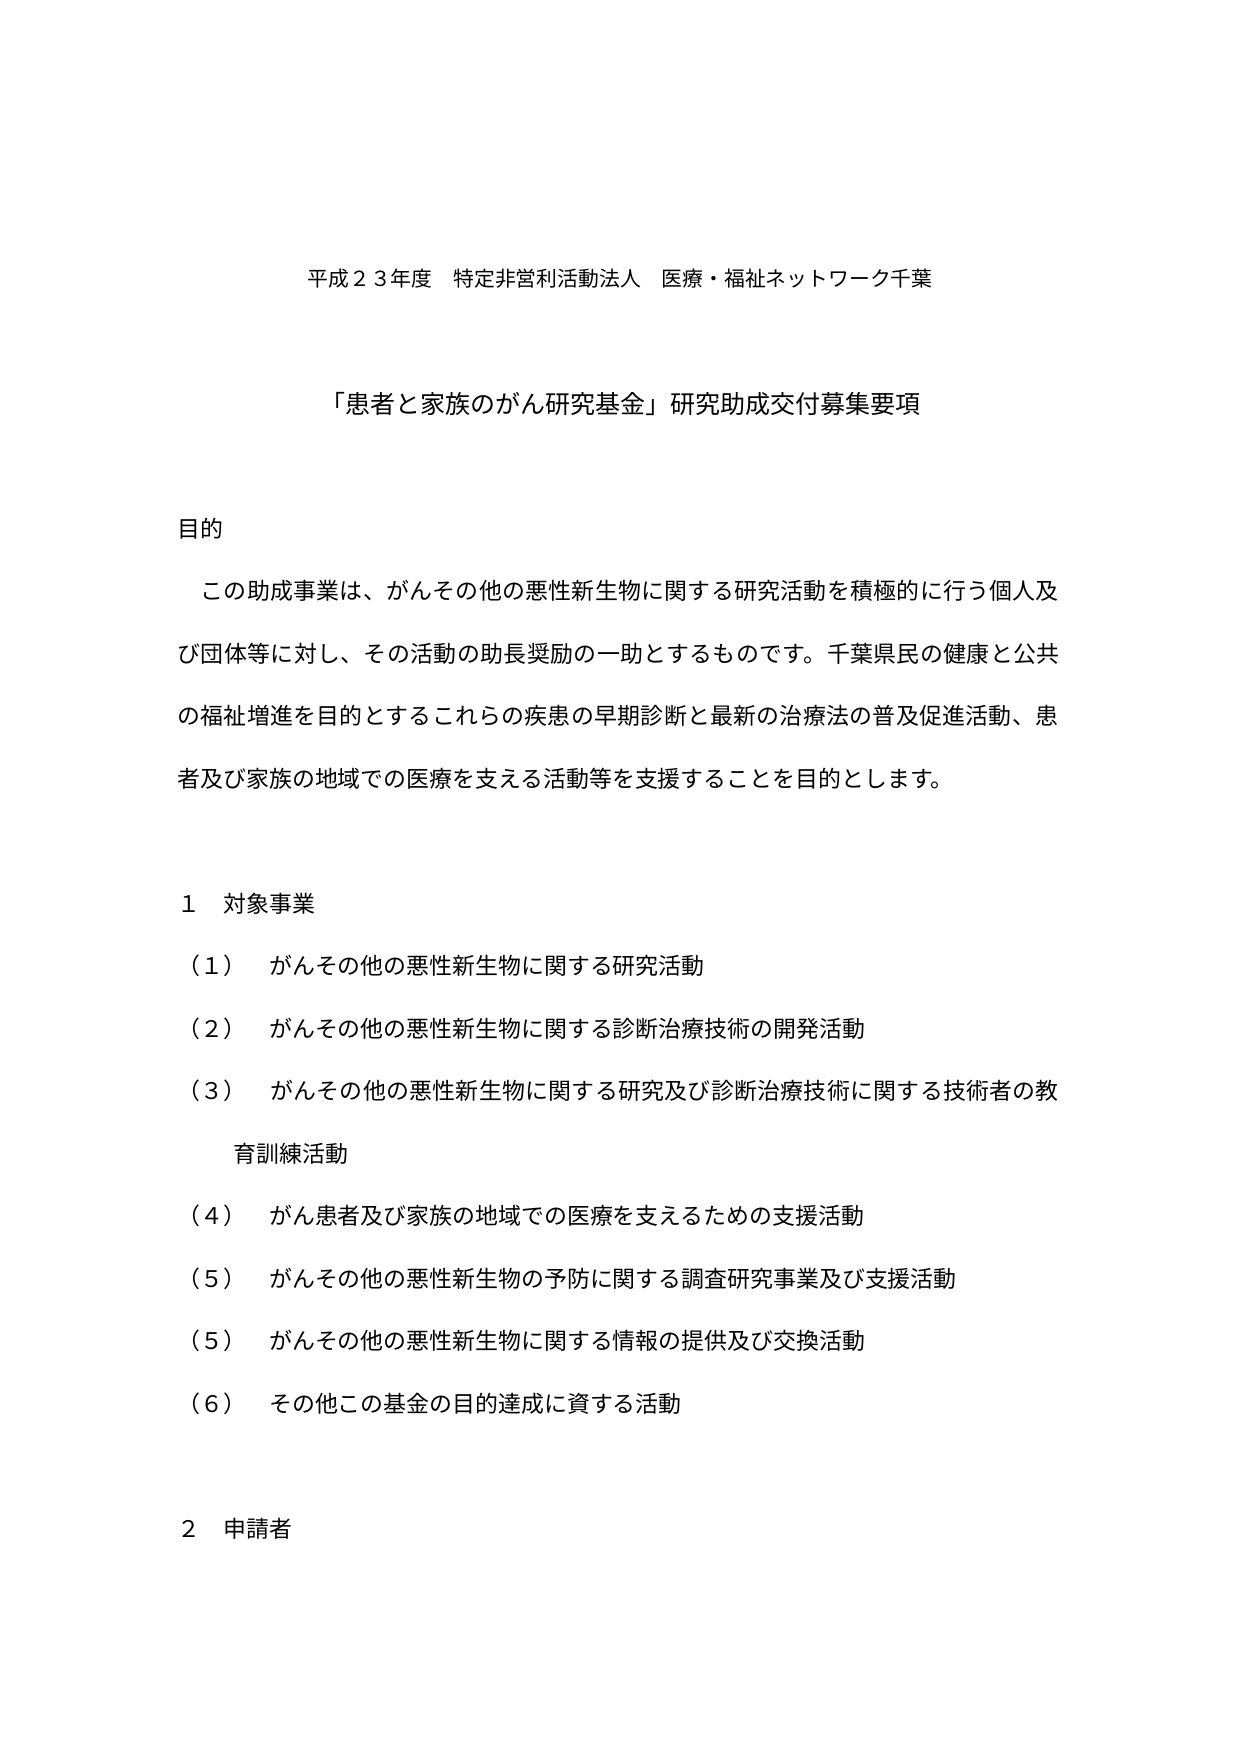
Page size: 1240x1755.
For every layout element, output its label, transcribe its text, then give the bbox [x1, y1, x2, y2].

text （５） がんその他の悪性新生物に関する情報の提供及び交換活動 [177, 1298, 1062, 1361]
text （３） がんその他の悪性新生物に関する研究及び診断治療技術に関する技術者の教育訓練活動 [177, 1048, 1062, 1173]
text （２） がんその他の悪性新生物に関する診断治療技術の開発活動 [177, 986, 1062, 1048]
text （５） がんその他の悪性新生物の予防に関する調査研究事業及び支援活動 [177, 1236, 1062, 1298]
text 「患者と家族のがん研究基金」研究助成交付募集要項 [177, 361, 1062, 423]
text 平成２３年度 特定非営利活動法人 医療・福祉ネットワーク千葉 [177, 236, 1062, 298]
text ２ 申請者 [177, 1486, 1062, 1548]
text （４） がん患者及び家族の地域での医療を支えるための支援活動 [177, 1173, 1062, 1236]
text 目的 [177, 486, 1062, 548]
text （６） その他この基金の目的達成に資する活動 [177, 1361, 1062, 1423]
text この助成事業は、がんその他の悪性新生物に関する研究活動を積極的に行う個人及び団体等に対し、その活動の助長奨励の一助とするものです。千葉県民の健康と公共の福祉増進を目的とするこれらの疾患の早期診断と最新の治療法の普及促進活動、患者及び家族の地域での医療を支える活動等を支援することを目的とします。 [177, 548, 1062, 798]
text （１） がんその他の悪性新生物に関する研究活動 [177, 923, 1062, 986]
text １ 対象事業 [177, 861, 1062, 923]
